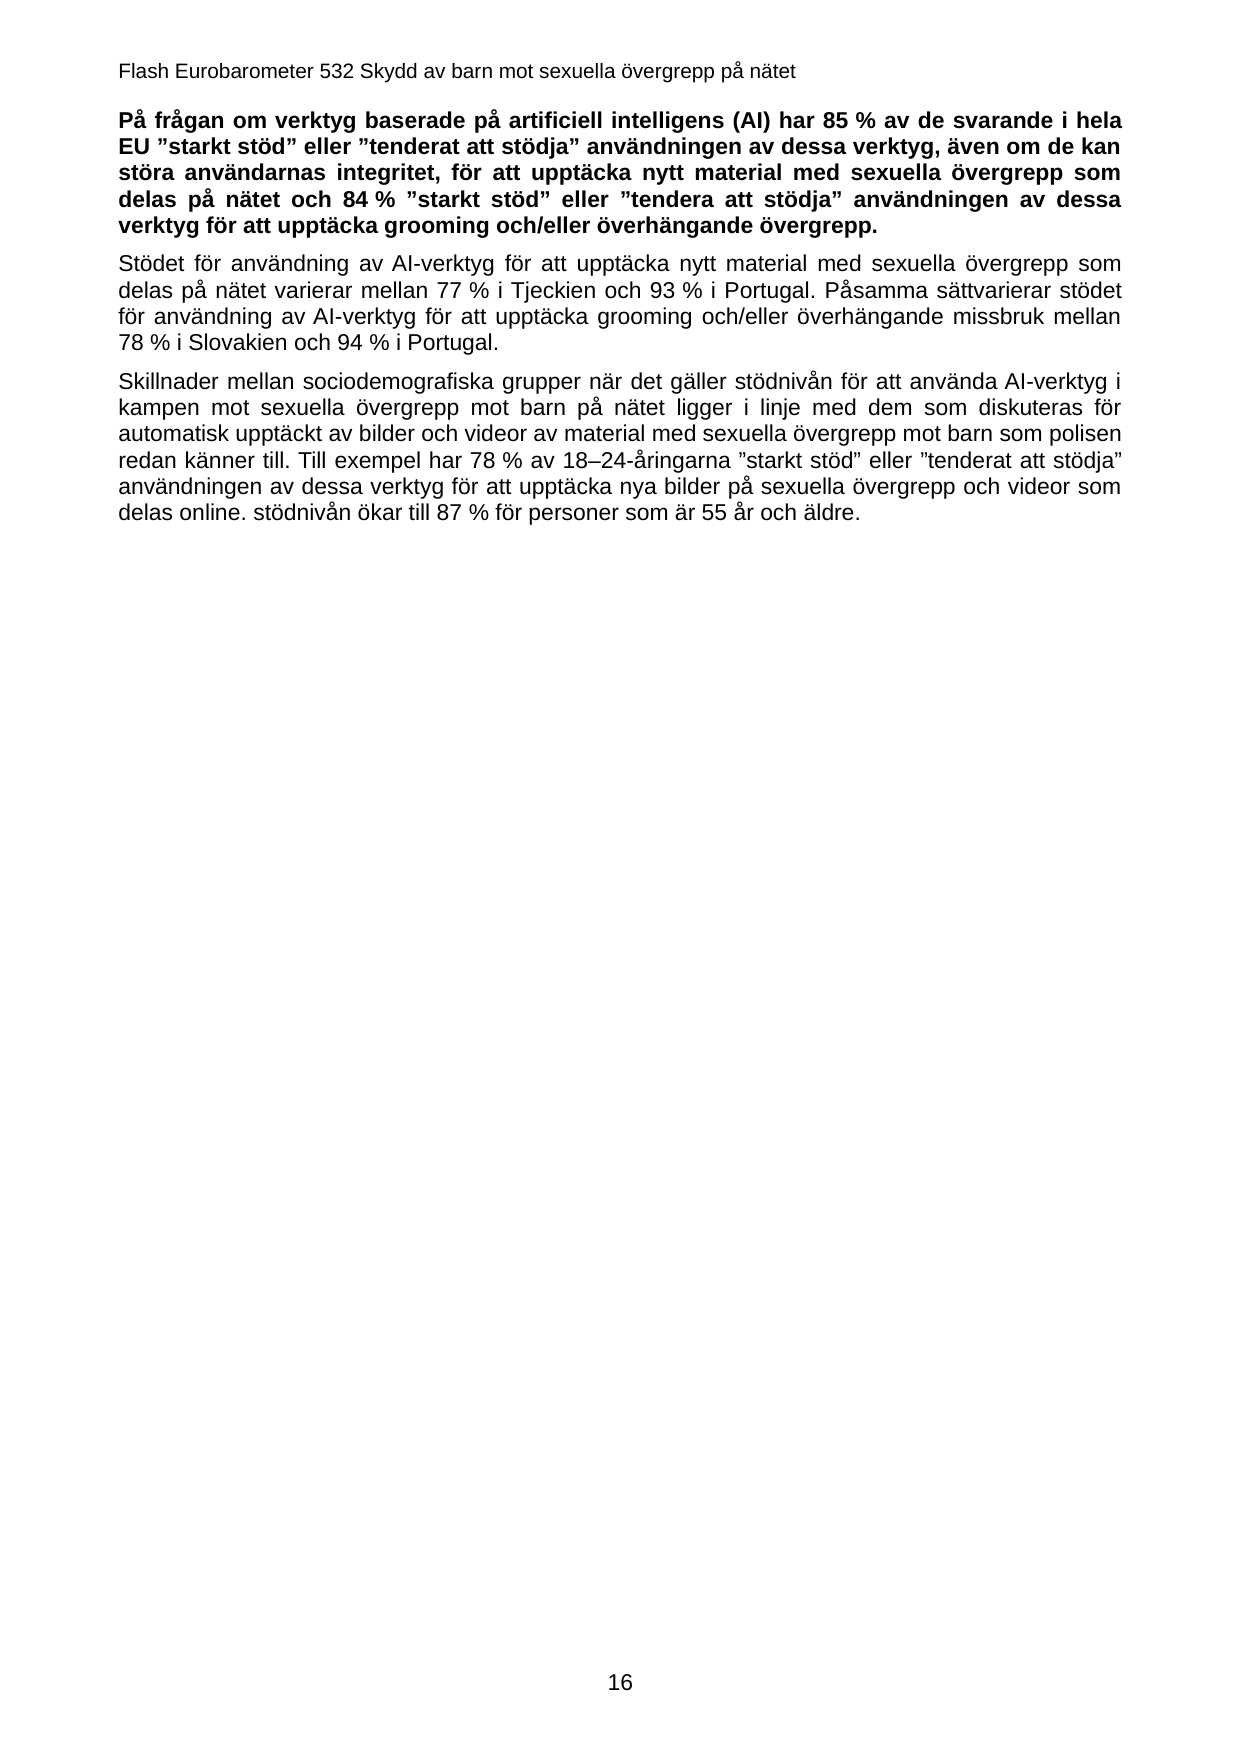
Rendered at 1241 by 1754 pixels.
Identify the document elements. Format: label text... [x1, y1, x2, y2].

text På frågan om verktyg baserade på artificiell intelligens (AI) har 85 % av de svarande i hela EU ”starkt stöd” eller ”tenderat att stödja” användningen av dessa verktyg, även om de kan störa användarnas integritet, för att upptäcka nytt material med sexuella övergrepp som delas på nätet och 84 % ”starkt stöd” eller ”tendera att stödja” användningen av dessa verktyg för att upptäcka grooming och/eller överhängande övergrepp. [118, 107, 1122, 238]
text Stödet för användning av AI-verktyg för att upptäcka nytt material med sexuella övergrepp som delas på nätet varierar mellan 77 % i Tjeckien och 93 % i Portugal. Påsamma sättvarierar stödet för användning av AI-verktyg för att upptäcka grooming och/eller överhängande missbruk mellan 78 % i Slovakien och 94 % i Portugal. [118, 250, 1122, 356]
text Skillnader mellan sociodemografiska grupper när det gäller stödnivån för att använda AI-verktyg i kampen mot sexuella övergrepp mot barn på nätet ligger i linje med dem som diskuteras för automatisk upptäckt av bilder och videor av material med sexuella övergrepp mot barn som polisen redan känner till. Till exempel har 78 % av 18–24-åringarna ”starkt stöd” eller ”tenderat att stödja” användningen av dessa verktyg för att upptäcka nya bilder på sexuella övergrepp och videor som delas online. stödnivån ökar till 87 % för personer som är 55 år och äldre. [118, 368, 1122, 526]
